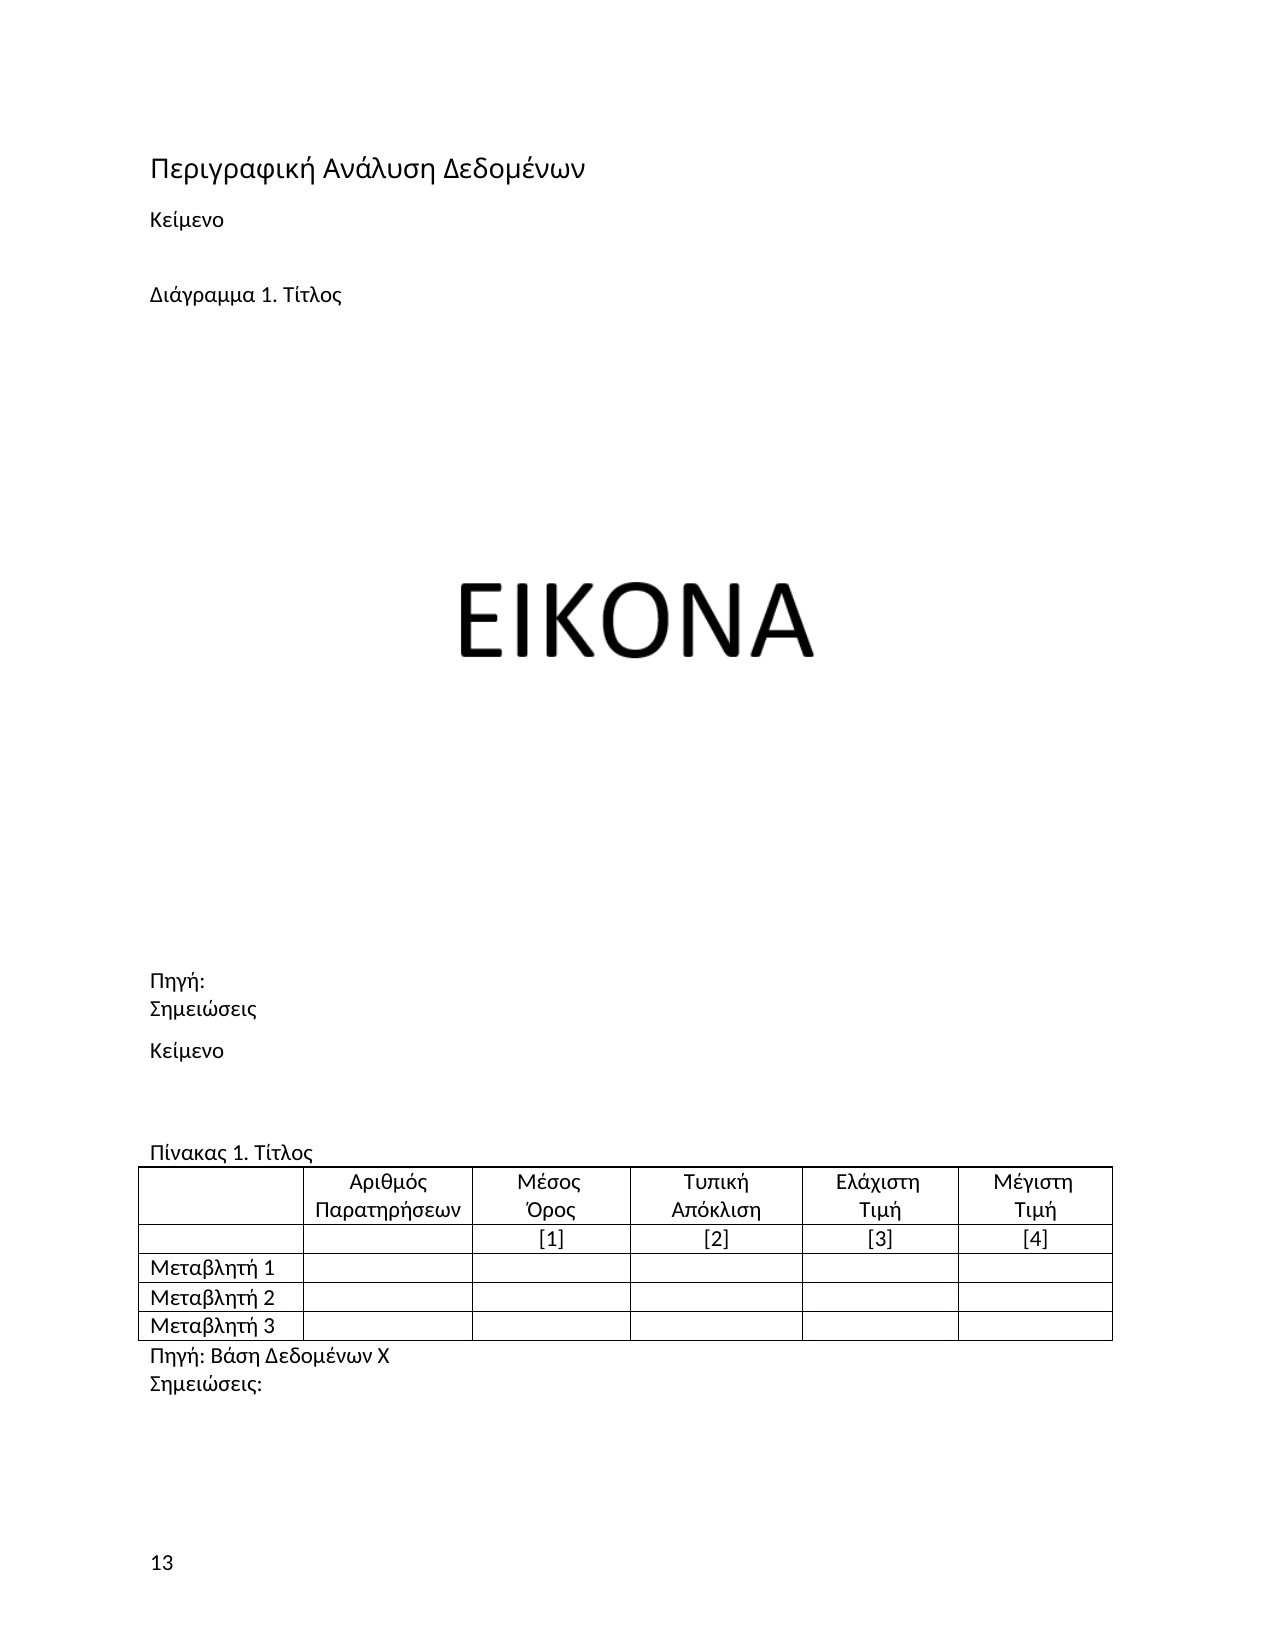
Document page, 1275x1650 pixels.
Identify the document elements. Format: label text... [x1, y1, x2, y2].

table_header Τυπική Απόκλιση [631, 1168, 802, 1223]
picture [150, 307, 1115, 966]
table_cell [473, 1312, 630, 1340]
table_cell [1] [473, 1225, 630, 1252]
table_cell [959, 1254, 1112, 1282]
table_header [139, 1168, 303, 1223]
table_header Μέγιστη Τιμή [959, 1168, 1112, 1223]
text Πίνακας 1. Τίτλος [150, 1138, 1125, 1166]
table_cell [959, 1312, 1112, 1340]
text Κείμενο [150, 1036, 1125, 1064]
table_cell [3] [803, 1225, 958, 1252]
table_cell [473, 1254, 630, 1282]
table_cell [959, 1283, 1112, 1311]
text Σημειώσεις: [150, 1369, 1125, 1397]
table_cell [803, 1254, 958, 1282]
table_cell [631, 1312, 802, 1340]
table_cell [2] [631, 1225, 802, 1252]
subtitle Περιγραφική Ανάλυση Δεδομένων [150, 150, 1125, 187]
table_cell [139, 1225, 303, 1252]
table_cell [803, 1283, 958, 1311]
table_cell [803, 1312, 958, 1340]
table_header Μέσος Όρος [473, 1168, 630, 1223]
text Διάγραμμα 1. Τίτλος [150, 280, 1125, 308]
table_header Ελάχιστη Τιμή [803, 1168, 958, 1223]
text Πηγή: Βάση Δεδομένων Χ [150, 1341, 1125, 1369]
table_cell [304, 1225, 472, 1252]
table_cell [631, 1283, 802, 1311]
table_cell [304, 1312, 472, 1340]
table_cell [4] [959, 1225, 1112, 1252]
table_cell Μεταβλητή 1 [139, 1254, 303, 1282]
table_header Αριθμός Παρατηρήσεων [304, 1168, 472, 1223]
table_cell [631, 1254, 802, 1282]
text Σημειώσεις [150, 994, 1125, 1022]
text Πηγή: [150, 966, 1125, 994]
table_cell Μεταβλητή 3 [139, 1312, 303, 1340]
table_cell [473, 1283, 630, 1311]
table_cell [304, 1283, 472, 1311]
text Κείμενο [150, 205, 1125, 233]
table_cell [304, 1254, 472, 1282]
table_cell Μεταβλητή 2 [139, 1283, 303, 1311]
